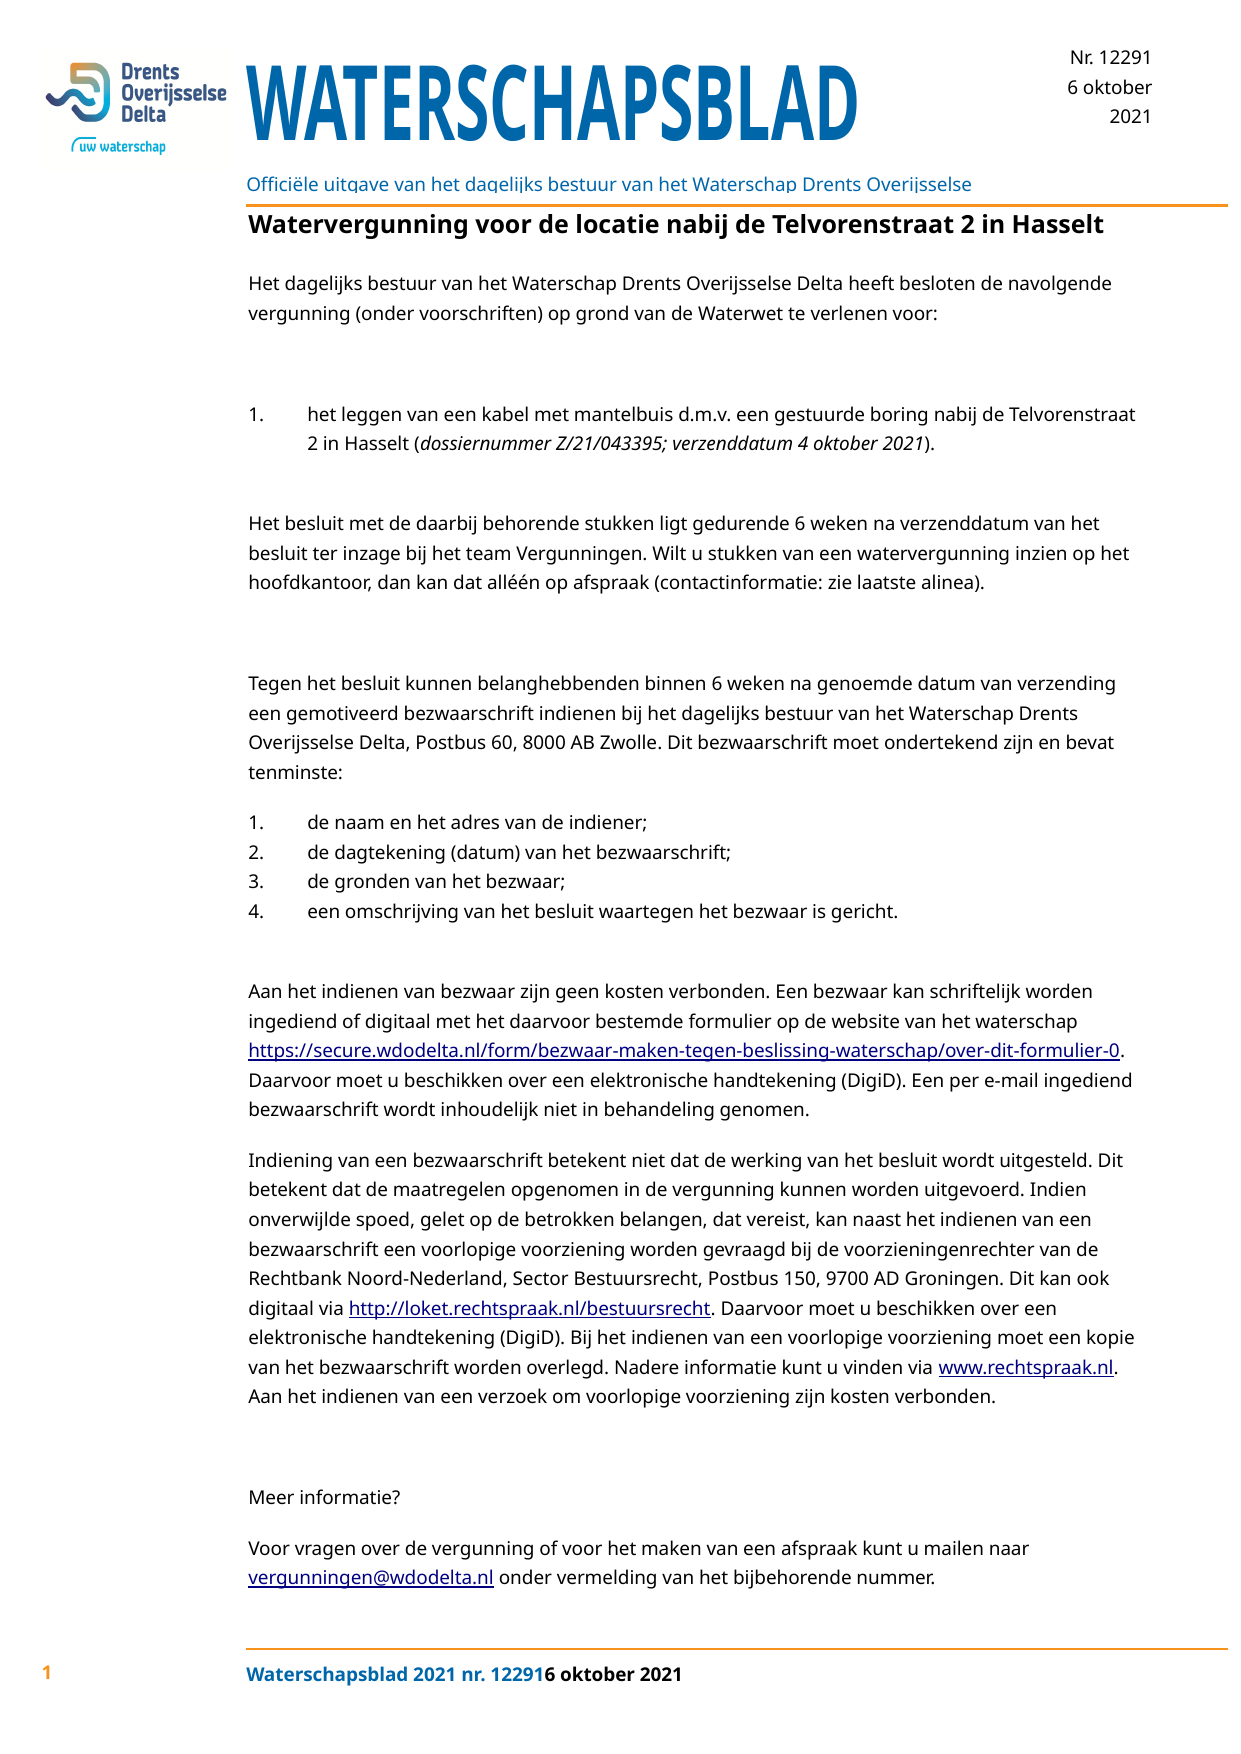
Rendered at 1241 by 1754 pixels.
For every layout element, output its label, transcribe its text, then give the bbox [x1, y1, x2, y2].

list het leggen van een kabel met mantelbuis d.m.v. een gestuurde boring nabij de Telvorenstraat 2 in Hasselt (dossiernummer Z/21/043395; verzenddatum 4 oktober 2021). [248, 401, 1152, 456]
text Watervergunning voor de locatie nabij de Telvorenstraat 2 in Hasselt [248, 207, 1152, 241]
text Tegen het besluit kunnen belanghebbenden binnen 6 weken na genoemde datum van verzending een gemotiveerd bezwaarschrift indienen bij het dagelijks bestuur van het Waterschap Drents Overijsselse Delta, Postbus 60, 8000 AB Zwolle. Dit bezwaarschrift moet ondertekend zijn en bevat tenminste: [248, 670, 1152, 785]
text Het dagelijks bestuur van het Waterschap Drents Overijsselse Delta heeft besloten de navolgende vergunning (onder voorschriften) op grond van de Waterwet te verlenen voor: [248, 270, 1152, 326]
picture [41, 47, 231, 172]
text Indiening van een bezwaarschrift betekent niet dat de werking van het besluit wordt uitgesteld. Dit betekent dat de maatregelen opgenomen in de vergunning kunnen worden uitgevoerd. Indien onverwijlde spoed, gelet op de betrokken belangen, dat vereist, kan naast het indienen van een bezwaarschrift een voorlopige voorziening worden gevraagd bij de voorzieningenrechter van de Rechtbank Noord-Nederland, Sector Bestuursrecht, Postbus 150, 9700 AD Groningen. Dit kan ook digitaal via http://loket.rechtspraak.nl/bestuursrecht. Daarvoor moet u beschikken over een elektronische handtekening (DigiD). Bij het indienen van een voorlopige voorziening moet een kopie van het bezwaarschrift worden overlegd. Nadere informatie kunt u vinden via www.rechtspraak.nl. Aan het indienen van een verzoek om voorlopige voorziening zijn kosten verbonden. [248, 1147, 1152, 1409]
text Aan het indienen van bezwaar zijn geen kosten verbonden. Een bezwaar kan schriftelijk worden ingediend of digitaal met het daarvoor bestemde formulier op de website van het waterschap https://secure.wdodelta.nl/form/bezwaar-maken-tegen-beslissing-waterschap/over-dit-formulier-0. Daarvoor moet u beschikken over een elektronische handtekening (DigiD). Een per e-mail ingediend bezwaarschrift wordt inhoudelijk niet in behandeling genomen. [248, 978, 1152, 1122]
list de dagtekening (datum) van het bezwaarschrift; [248, 839, 1152, 865]
list de gronden van het bezwaar; [248, 869, 1152, 894]
list een omschrijving van het besluit waartegen het bezwaar is gericht. [248, 898, 1152, 924]
list de naam en het adres van de indiener; [248, 809, 1152, 835]
text Voor vragen over de vergunning of voor het maken van een afspraak kunt u mailen naar vergunningen@wdodelta.nl onder vermelding van het bijbehorende nummer. [248, 1535, 1152, 1590]
text Het besluit met de daarbij behorende stukken ligt gedurende 6 weken na verzenddatum van het besluit ter inzage bij het team Vergunningen. Wilt u stukken van een watervergunning inzien op het hoofdkantoor, dan kan dat alléén op afspraak (contactinformatie: zie laatste alinea). [248, 510, 1152, 595]
text Meer informatie? [248, 1484, 1152, 1510]
